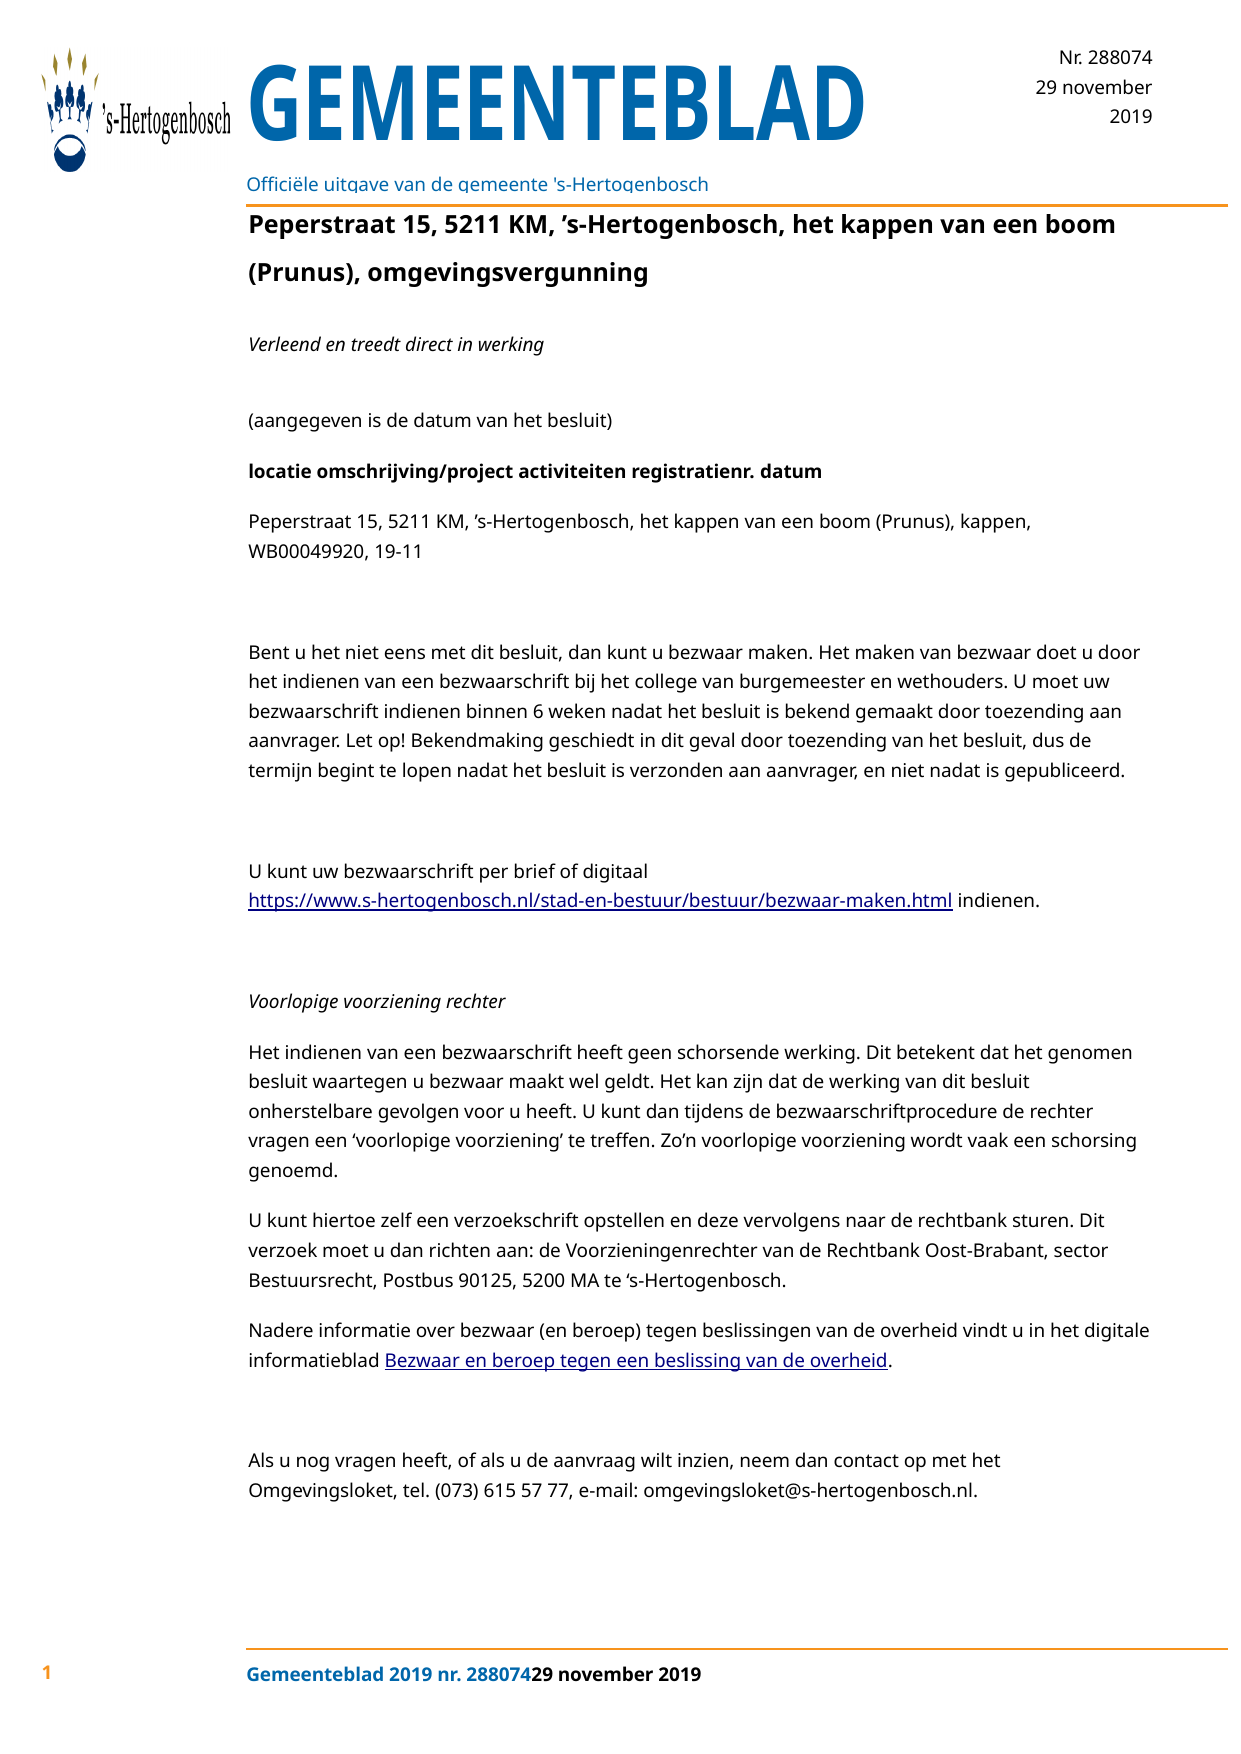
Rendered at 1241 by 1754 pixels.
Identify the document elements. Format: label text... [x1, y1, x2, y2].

text U kunt uw bezwaarschrift per brief of digitaal https://www.s-hertogenbosch.nl/stad-en-bestuur/bestuur/bezwaar-maken.html indienen. [248, 858, 1152, 913]
text Nadere informatie over bezwaar (en beroep) tegen beslissingen van de overheid vindt u in het digitale informatieblad Bezwaar en beroep tegen een beslissing van de overheid. [248, 1317, 1152, 1372]
picture [41, 47, 231, 172]
text locatie omschrijving/project activiteiten registratienr. datum [248, 458, 1152, 484]
text Het indienen van een bezwaarschrift heeft geen schorsende werking. Dit betekent dat het genomen besluit waartegen u bezwaar maakt wel geldt. Het kan zijn dat de werking van dit besluit onherstelbare gevolgen voor u heeft. U kunt dan tijdens de bezwaarschriftprocedure de rechter vragen een ‘voorlopige voorziening’ te treffen. Zo’n voorlopige voorziening wordt vaak een schorsing genoemd. [248, 1039, 1152, 1183]
text Voorlopige voorziening rechter [248, 988, 1152, 1014]
text Verleend en treedt direct in werking [248, 331, 1152, 357]
text Als u nog vragen heeft, of als u de aanvraag wilt inzien, neem dan contact op met het Omgevingsloket, tel. (073) 615 57 77, e-mail: omgevingsloket@s-hertogenbosch.nl. [248, 1448, 1152, 1503]
text U kunt hiertoe zelf een verzoekschrift opstellen en deze vervolgens naar de rechtbank sturen. Dit verzoek moet u dan richten aan: de Voorzieningenrechter van de Rechtbank Oost-Brabant, sector Bestuursrecht, Postbus 90125, 5200 MA te ‘s-Hertogenbosch. [248, 1208, 1152, 1292]
text Peperstraat 15, 5211 KM, ’s-Hertogenbosch, het kappen van een boom (Prunus), omgevingsvergunning [248, 207, 1152, 288]
text Bent u het niet eens met dit besluit, dan kunt u bezwaar maken. Het maken van bezwaar doet u door het indienen van een bezwaarschrift bij het college van burgemeester en wethouders. U moet uw bezwaarschrift indienen binnen 6 weken nadat het besluit is bekend gemaakt door toezending aan aanvrager. Let op! Bekendmaking geschiedt in dit geval door toezending van het besluit, dus de termijn begint te lopen nadat het besluit is verzonden aan aanvrager, en niet nadat is gepubliceerd. [248, 639, 1152, 783]
text (aangegeven is de datum van het besluit) [248, 408, 1152, 433]
text Peperstraat 15, 5211 KM, ’s-Hertogenbosch, het kappen van een boom (Prunus), kappen, WB00049920, 19-11 [248, 508, 1152, 564]
